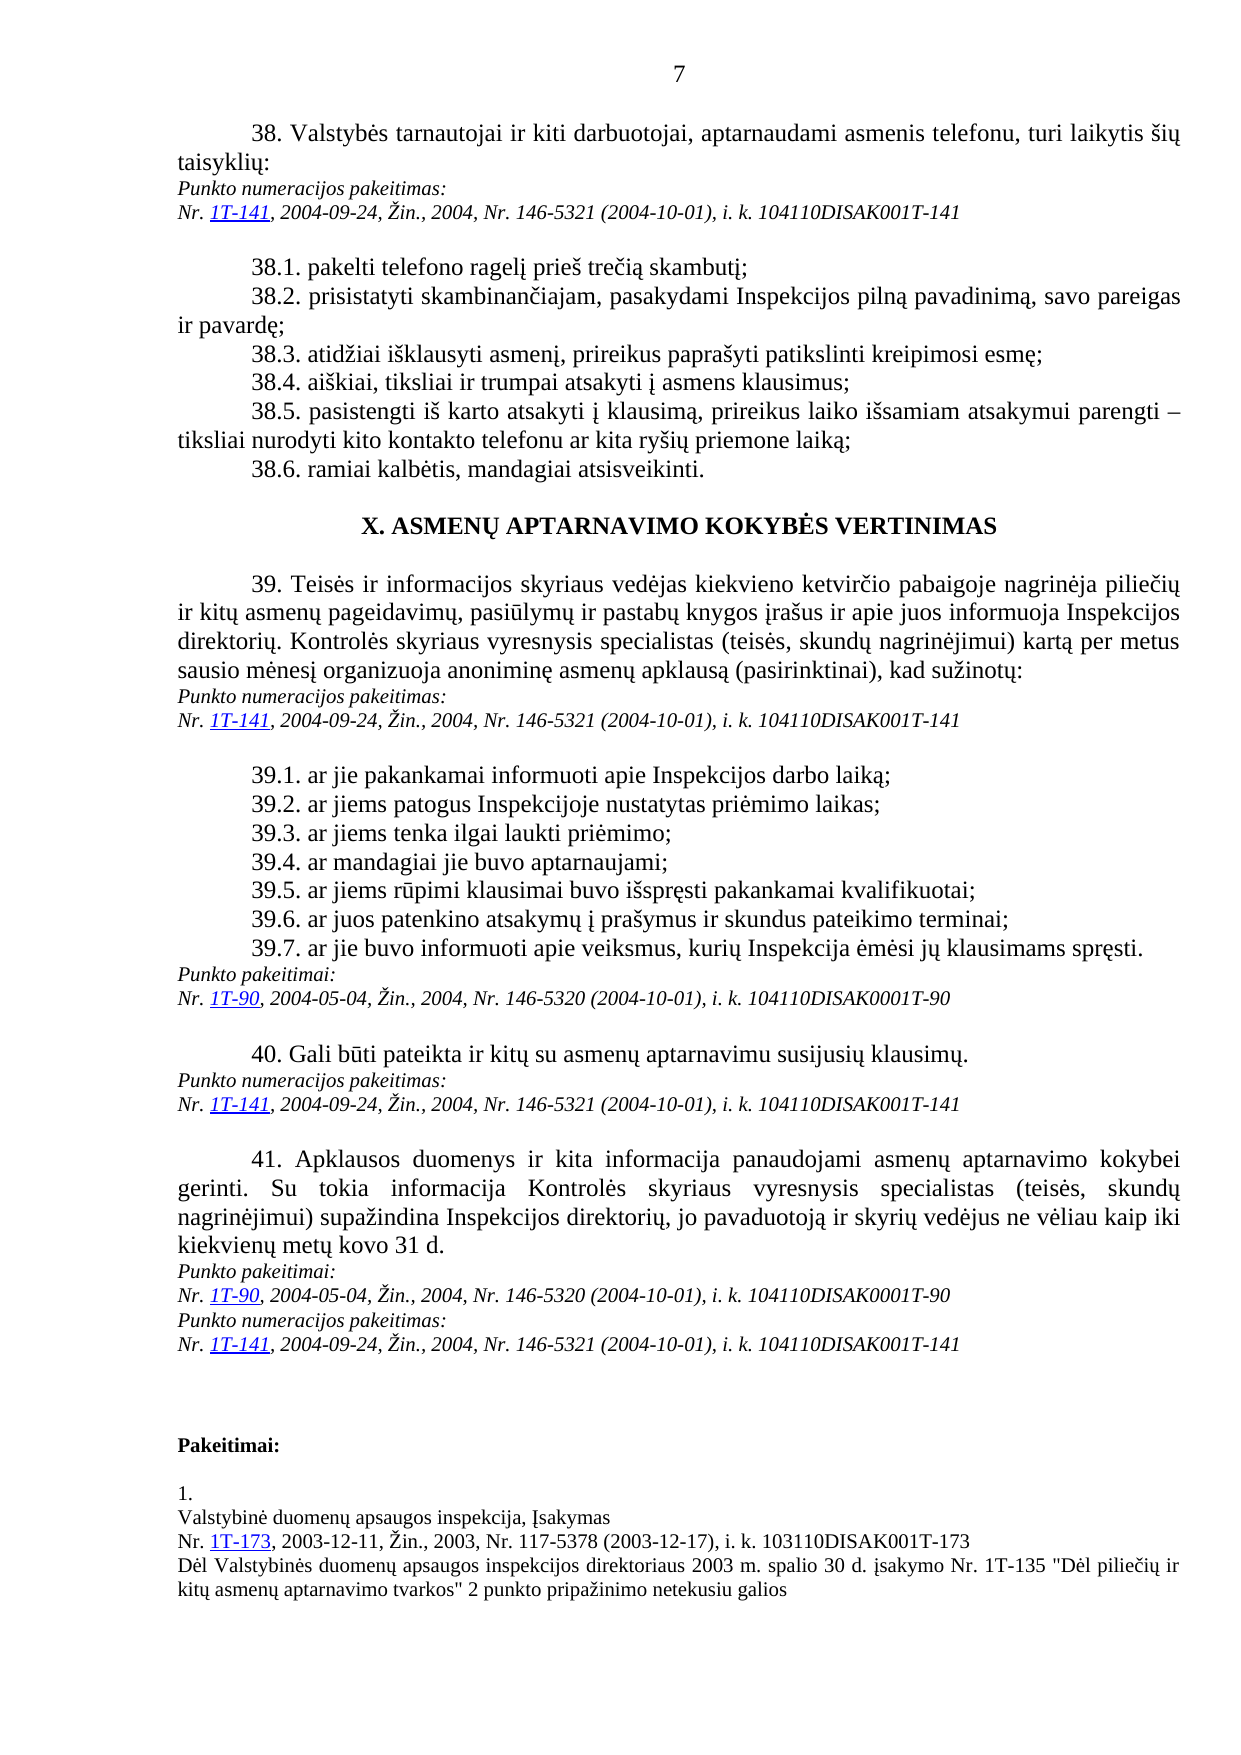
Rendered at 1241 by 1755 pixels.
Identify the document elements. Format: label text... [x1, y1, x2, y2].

text 38.1. pakelti telefono ragelį prieš trečią skambutį; [177, 252, 1181, 281]
text Punkto pakeitimai: [177, 1259, 1181, 1283]
text Punkto numeracijos pakeitimas: [177, 1067, 1181, 1092]
text 39.7. ar jie buvo informuoti apie veiksmus, kurių Inspekcija ėmėsi jų klausimams spręsti. [177, 933, 1181, 962]
text 40. Gali būti pateikta ir kitų su asmenų aptarnavimu susijusių klausimų. [177, 1039, 1181, 1067]
text Punkto numeracijos pakeitimas: [177, 1307, 1181, 1332]
text 38.6. ramiai kalbėtis, mandagiai atsisveikinti. [177, 454, 1181, 482]
text Nr. 1T-141, 2004-09-24, Žin., 2004, Nr. 146-5321 (2004-10-01), i. k. 104110DISAK001T-141 [177, 200, 1181, 224]
text Dėl Valstybinės duomenų apsaugos inspekcijos direktoriaus 2003 m. spalio 30 d. įsakymo Nr. 1T-135 "Dėl piliečių ir kitų asmenų aptarnavimo tvarkos" 2 punkto pripažinimo netekusiu galios [177, 1553, 1181, 1601]
text 38.4. aiškiai, tiksliai ir trumpai atsakyti į asmens klausimus; [177, 367, 1181, 396]
text 39.2. ar jiems patogus Inspekcijoje nustatytas priėmimo laikas; [177, 789, 1181, 818]
text 39.1. ar jie pakankamai informuoti apie Inspekcijos darbo laiką; [177, 761, 1181, 789]
text Nr. 1T-141, 2004-09-24, Žin., 2004, Nr. 146-5321 (2004-10-01), i. k. 104110DISAK001T-141 [177, 1092, 1181, 1116]
text 39.4. ar mandagiai jie buvo aptarnaujami; [177, 847, 1181, 876]
text 39. Teisės ir informacijos skyriaus vedėjas kiekvieno ketvirčio pabaigoje nagrinėja piliečių ir kitų asmenų pageidavimų, pasiūlymų ir pastabų knygos įrašus ir apie juos informuoja Inspekcijos direktorių. Kontrolės skyriaus vyresnysis specialistas (teisės, skundų nagrinėjimui) kartą per metus sausio mėnesį organizuoja anoniminę asmenų apklausą (pasirinktinai), kad sužinotų: [177, 569, 1181, 684]
text Nr. 1T-173, 2003-12-11, Žin., 2003, Nr. 117-5378 (2003-12-17), i. k. 103110DISAK001T-173 [177, 1529, 1181, 1553]
text Nr. 1T-90, 2004-05-04, Žin., 2004, Nr. 146-5320 (2004-10-01), i. k. 104110DISAK0001T-90 [177, 986, 1181, 1010]
text 1. [177, 1481, 1181, 1505]
text Pakeitimai: [177, 1432, 1181, 1457]
text Punkto numeracijos pakeitimas: [177, 684, 1181, 708]
text 38.3. atidžiai išklausyti asmenį, prireikus paprašyti patikslinti kreipimosi esmę; [177, 339, 1181, 367]
text 39.5. ar jiems rūpimi klausimai buvo išspręsti pakankamai kvalifikuotai; [177, 876, 1181, 904]
text Nr. 1T-141, 2004-09-24, Žin., 2004, Nr. 146-5321 (2004-10-01), i. k. 104110DISAK001T-141 [177, 1332, 1181, 1356]
text 38. Valstybės tarnautojai ir kiti darbuotojai, aptarnaudami asmenis telefonu, turi laikytis šių taisyklių: [177, 118, 1181, 176]
text 41. Apklausos duomenys ir kita informacija panaudojami asmenų aptarnavimo kokybei gerinti. Su tokia informacija Kontrolės skyriaus vyresnysis specialistas (teisės, skundų nagrinėjimui) supažindina Inspekcijos direktorių, jo pavaduotoją ir skyrių vedėjus ne vėliau kaip iki kiekvienų metų kovo 31 d. [177, 1144, 1181, 1259]
text 39.3. ar jiems tenka ilgai laukti priėmimo; [177, 818, 1181, 847]
text Punkto numeracijos pakeitimas: [177, 176, 1181, 200]
text Valstybinė duomenų apsaugos inspekcija, Įsakymas [177, 1505, 1181, 1529]
text 39.6. ar juos patenkino atsakymų į prašymus ir skundus pateikimo terminai; [177, 904, 1181, 933]
text Punkto pakeitimai: [177, 962, 1181, 986]
text 38.5. pasistengti iš karto atsakyti į klausimą, prireikus laiko išsamiam atsakymui parengti – tiksliai nurodyti kito kontakto telefonu ar kita ryšių priemone laiką; [177, 396, 1181, 454]
text Nr. 1T-141, 2004-09-24, Žin., 2004, Nr. 146-5321 (2004-10-01), i. k. 104110DISAK001T-141 [177, 708, 1181, 732]
text Nr. 1T-90, 2004-05-04, Žin., 2004, Nr. 146-5320 (2004-10-01), i. k. 104110DISAK0001T-90 [177, 1283, 1181, 1307]
text X. ASMENŲ APTARNAVIMO KOKYBĖS VERTINIMAS [177, 511, 1181, 540]
text 38.2. prisistatyti skambinančiajam, pasakydami Inspekcijos pilną pavadinimą, savo pareigas ir pavardę; [177, 281, 1181, 339]
